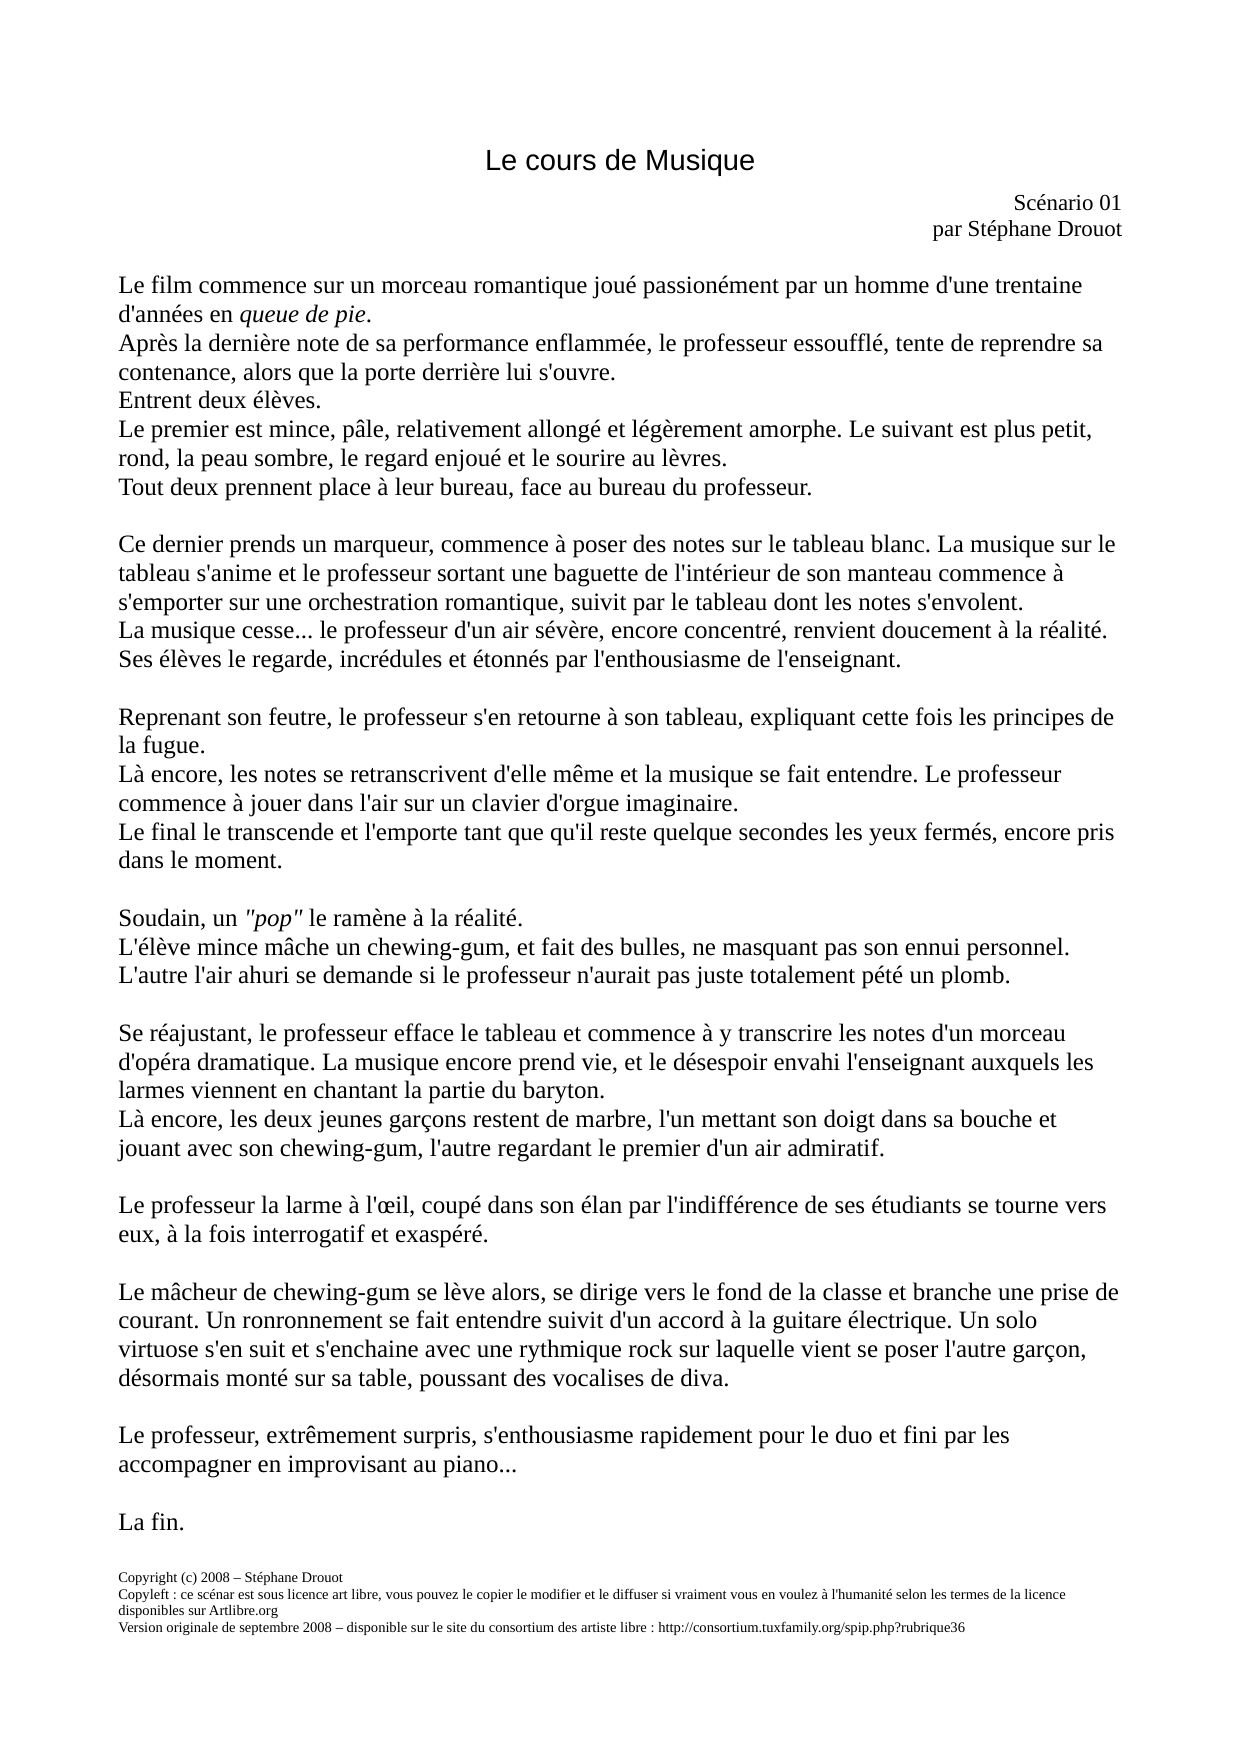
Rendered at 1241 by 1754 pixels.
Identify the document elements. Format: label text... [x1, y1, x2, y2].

text Reprenant son feutre, le professeur s'en retourne à son tableau, expliquant cette fois les principes de la fugue. [118, 702, 1122, 759]
text Le professeur la larme à l'œil, coupé dans son élan par l'indifférence de ses étudiants se tourne vers eux, à la fois interrogatif et exaspéré. [118, 1191, 1122, 1248]
text La fin. [118, 1507, 1122, 1536]
text Soudain, un "pop" le ramène à la réalité. [118, 903, 1122, 932]
text Se réajustant, le professeur efface le tableau et commence à y transcrire les notes d'un morceau d'opéra dramatique. La musique encore prend vie, et le désespoir envahi l'enseignant auxquels les larmes viennent en chantant la partie du baryton. [118, 1018, 1122, 1104]
text Scénario 01 [118, 189, 1122, 216]
text Ses élèves le regarde, incrédules et étonnés par l'enthousiasme de l'enseignant. [118, 644, 1122, 673]
subtitle Le cours de Musique [118, 143, 1122, 177]
text Le professeur, extrêmement surpris, s'enthousiasme rapidement pour le duo et fini par les accompagner en improvisant au piano... [118, 1421, 1122, 1478]
text Le film commence sur un morceau romantique joué passionément par un homme d'une trentaine d'années en queue de pie. [118, 271, 1122, 328]
text par Stéphane Drouot [118, 216, 1122, 242]
text La musique cesse... le professeur d'un air sévère, encore concentré, renvient doucement à la réalité. [118, 616, 1122, 644]
text Le final le transcende et l'emporte tant que qu'il reste quelque secondes les yeux fermés, encore pris dans le moment. [118, 817, 1122, 874]
text Là encore, les deux jeunes garçons restent de marbre, l'un mettant son doigt dans sa bouche et jouant avec son chewing-gum, l'autre regardant le premier d'un air admiratif. [118, 1104, 1122, 1162]
text Là encore, les notes se retranscrivent d'elle même et la musique se fait entendre. Le professeur commence à jouer dans l'air sur un clavier d'orgue imaginaire. [118, 759, 1122, 817]
text Ce dernier prends un marqueur, commence à poser des notes sur le tableau blanc. La musique sur le tableau s'anime et le professeur sortant une baguette de l'intérieur de son manteau commence à s'emporter sur une orchestration romantique, suivit par le tableau dont les notes s'envolent. [118, 529, 1122, 616]
text Entrent deux élèves. [118, 386, 1122, 414]
text L'élève mince mâche un chewing-gum, et fait des bulles, ne masquant pas son ennui personnel. L'autre l'air ahuri se demande si le professeur n'aurait pas juste totalement pété un plomb. [118, 932, 1122, 989]
text Tout deux prennent place à leur bureau, face au bureau du professeur. [118, 472, 1122, 501]
text Le mâcheur de chewing-gum se lève alors, se dirige vers le fond de la classe et branche une prise de courant. Un ronronnement se fait entendre suivit d'un accord à la guitare électrique. Un solo virtuose s'en suit et s'enchaine avec une rythmique rock sur laquelle vient se poser l'autre garçon, désormais monté sur sa table, poussant des vocalises de diva. [118, 1277, 1122, 1392]
text Le premier est mince, pâle, relativement allongé et légèrement amorphe. Le suivant est plus petit, rond, la peau sombre, le regard enjoué et le sourire au lèvres. [118, 414, 1122, 472]
text Après la dernière note de sa performance enflammée, le professeur essoufflé, tente de reprendre sa contenance, alors que la porte derrière lui s'ouvre. [118, 328, 1122, 386]
